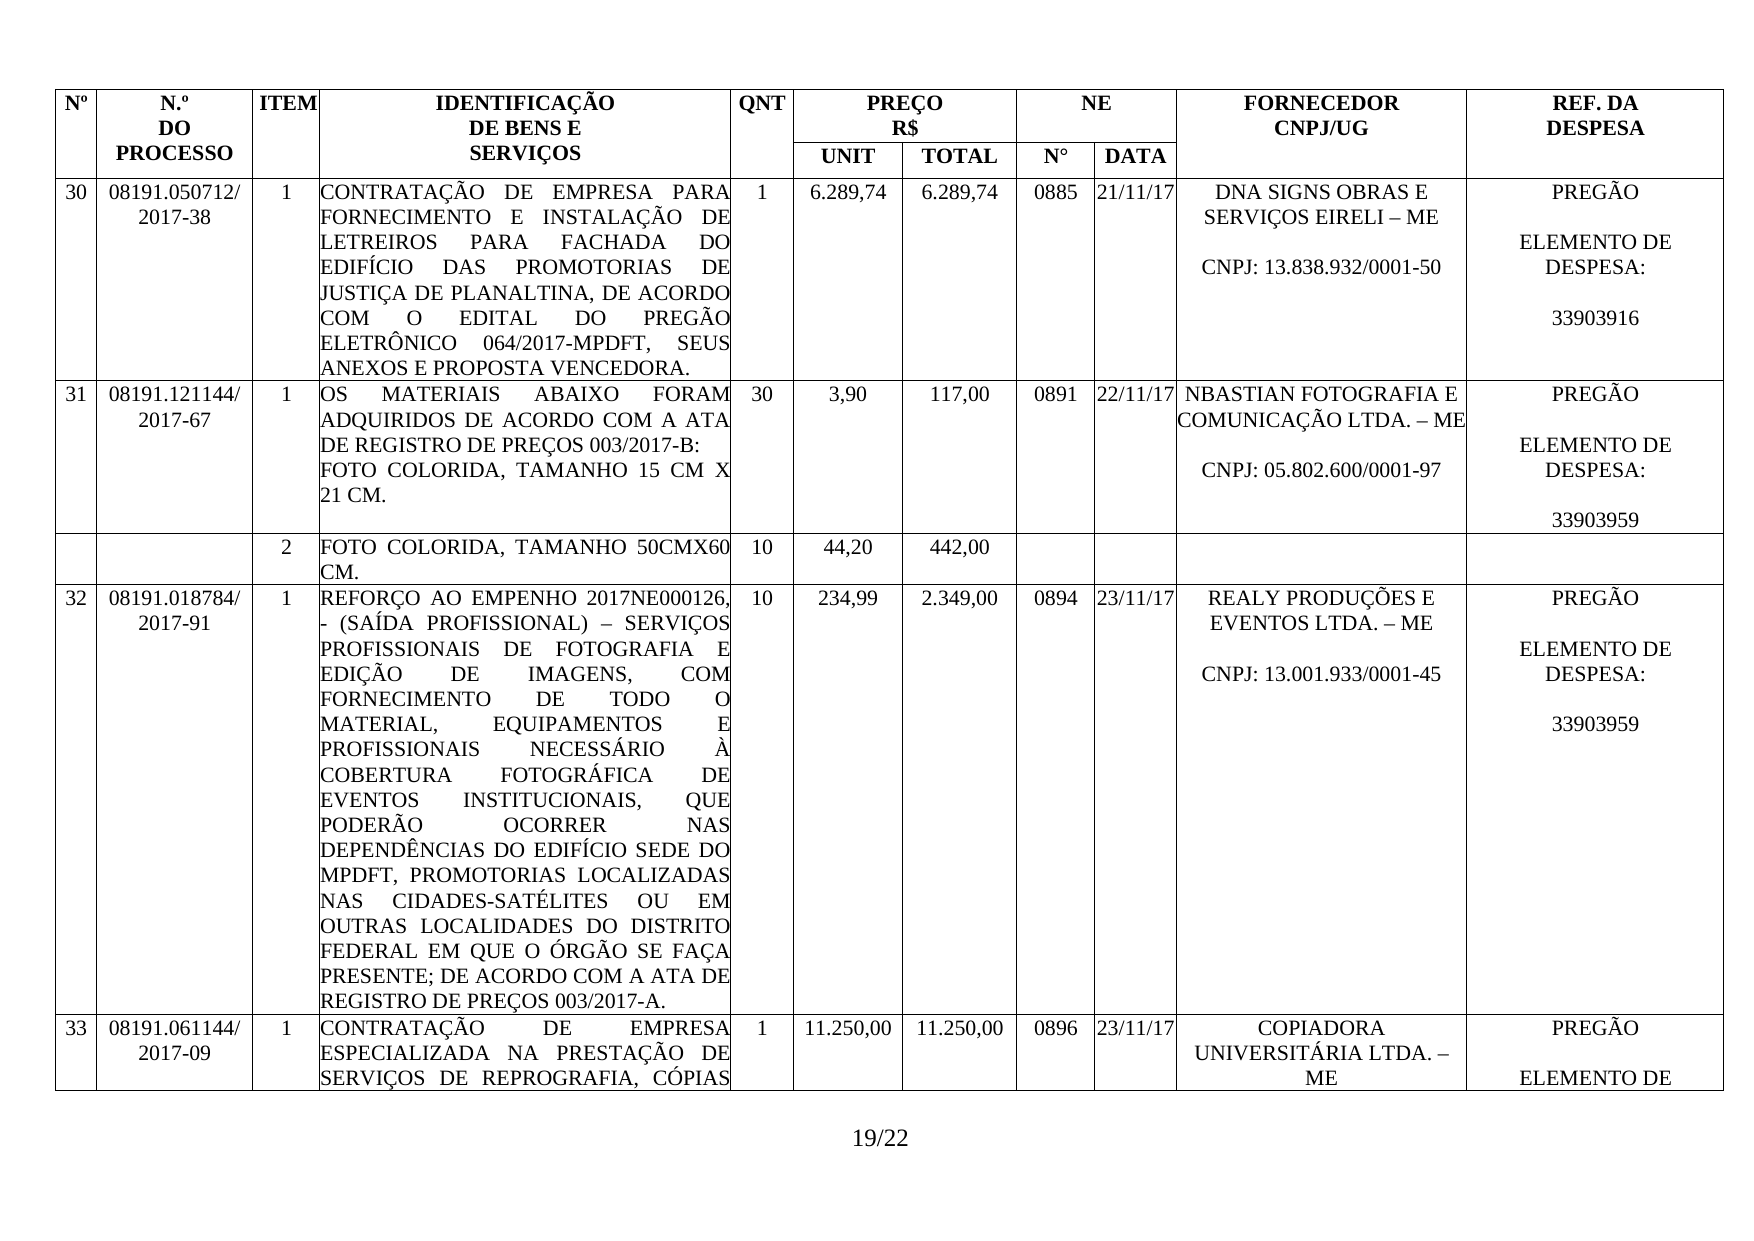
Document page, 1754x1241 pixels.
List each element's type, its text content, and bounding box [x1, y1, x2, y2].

table_cell 1 [253, 1015, 319, 1090]
table_cell 234,99 [794, 585, 902, 1014]
table_cell 3,90 [794, 381, 902, 533]
table_cell 08191.121144/ 2017-67 [97, 381, 252, 533]
table_header NE [1017, 90, 1176, 142]
table_cell 30 [56, 179, 96, 380]
table_cell 08191.061144/ 2017-09 [97, 1015, 252, 1090]
table_cell REFORÇO AO EMPENHO 2017NE000126, - (SAÍDA PROFISSIONAL) – SERVIÇOS PROFISSIONAIS DE FOTOGRAFIA E EDIÇÃO DE IMAGENS, COM FORNECIMENTO DE TODO O MATERIAL, EQUIPAMENTOS E PROFISSIONAIS NECESSÁRIO À COBERTURA FOTOGRÁFICA DE EVENTOS INSTITUCIONAIS, QUE PODERÃO OCORRER NAS DEPENDÊNCIAS DO EDIFÍCIO SEDE DO MPDFT, PROMOTORIAS LOCALIZADAS NAS CIDADES-SATÉLITES OU EM OUTRAS LOCALIDADES DO DISTRITO FEDERAL EM QUE O ÓRGÃO SE FAÇA PRESENTE; DE ACORDO COM A ATA DE REGISTRO DE PREÇOS 003/2017-A. [320, 585, 730, 1014]
table_header PREÇO R$ [794, 90, 1016, 142]
table_cell 1 [731, 179, 793, 380]
table_cell 0896 [1017, 1015, 1094, 1090]
table_cell 117,00 [903, 381, 1016, 533]
table_cell 1 [253, 381, 319, 533]
table_cell UNIT [794, 143, 902, 178]
table_cell 33 [56, 1015, 96, 1090]
table_cell 30 [731, 381, 793, 533]
table_cell 2 [253, 534, 319, 584]
table_cell 10 [731, 534, 793, 584]
table_cell [1017, 534, 1094, 584]
table_cell 1 [253, 179, 319, 380]
table_header QNT [731, 90, 793, 178]
table_cell PREGÃO ELEMENTO DE DESPESA: 33903959 [1467, 585, 1723, 1014]
table_cell DNA SIGNS OBRAS E SERVIÇOS EIRELI – ME CNPJ: 13.838.932/0001-50 [1177, 179, 1466, 380]
table_cell 44,20 [794, 534, 902, 584]
table_cell 08191.050712/ 2017-38 [97, 179, 252, 380]
table_cell [56, 534, 96, 584]
table_cell CONTRATAÇÃO DE EMPRESA PARA FORNECIMENTO E INSTALAÇÃO DE LETREIROS PARA FACHADA DO EDIFÍCIO DAS PROMOTORIAS DE JUSTIÇA DE PLANALTINA, DE ACORDO COM O EDITAL DO PREGÃO ELETRÔNICO 064/2017-MPDFT, SEUS ANEXOS E PROPOSTA VENCEDORA. [320, 179, 730, 380]
table_cell FOTO COLORIDA, TAMANHO 50CMX60 CM. [320, 534, 730, 584]
table_cell REALY PRODUÇÕES E EVENTOS LTDA. – ME CNPJ: 13.001.933/0001-45 [1177, 585, 1466, 1014]
table_cell PREGÃO ELEMENTO DE DESPESA: 33903916 [1467, 179, 1723, 380]
table_cell CONTRATAÇÃO DE EMPRESA ESPECIALIZADA NA PRESTAÇÃO DE SERVIÇOS DE REPROGRAFIA, CÓPIAS [320, 1015, 730, 1090]
table_cell 11.250,00 [903, 1015, 1016, 1090]
table_cell 08191.018784/ 2017-91 [97, 585, 252, 1014]
table_header FORNECEDOR CNPJ/UG [1177, 90, 1466, 178]
table_cell NBASTIAN FOTOGRAFIA E COMUNICAÇÃO LTDA. – ME CNPJ: 05.802.600/0001-97 [1177, 381, 1466, 533]
table_cell 23/11/17 [1095, 585, 1176, 1014]
table_cell N° [1017, 143, 1094, 178]
table_cell 10 [731, 585, 793, 1014]
table_header Nº [56, 90, 96, 178]
table_cell 0894 [1017, 585, 1094, 1014]
table_header ITEM [253, 90, 319, 178]
table_cell PREGÃO ELEMENTO DE DESPESA: 33903959 [1467, 381, 1723, 533]
table_header IDENTIFICAÇÃO DE BENS E SERVIÇOS [320, 90, 730, 178]
table_cell 21/11/17 [1095, 179, 1176, 380]
table_cell [1467, 534, 1723, 584]
table_cell 1 [731, 1015, 793, 1090]
table_cell 6.289,74 [903, 179, 1016, 380]
table_cell DATA [1095, 143, 1176, 178]
table_cell COPIADORA UNIVERSITÁRIA LTDA. – ME [1177, 1015, 1466, 1090]
table_cell 0885 [1017, 179, 1094, 380]
table_cell OS MATERIAIS ABAIXO FORAM ADQUIRIDOS DE ACORDO COM A ATA DE REGISTRO DE PREÇOS 003/2017-B: FOTO COLORIDA, TAMANHO 15 CM X 21 CM. [320, 381, 730, 533]
table_cell 23/11/17 [1095, 1015, 1176, 1090]
table_cell 22/11/17 [1095, 381, 1176, 533]
table_header N.º DO PROCESSO [97, 90, 252, 178]
table_cell 2.349,00 [903, 585, 1016, 1014]
table_cell 11.250,00 [794, 1015, 902, 1090]
table_cell [1177, 534, 1466, 584]
table_cell [1095, 534, 1176, 584]
table_cell 1 [253, 585, 319, 1014]
table_cell 32 [56, 585, 96, 1014]
table_cell PREGÃO ELEMENTO DE [1467, 1015, 1723, 1090]
table_header REF. DA DESPESA [1467, 90, 1723, 178]
table_cell TOTAL [903, 143, 1016, 178]
table_cell 31 [56, 381, 96, 533]
table_cell 442,00 [903, 534, 1016, 584]
table_cell [97, 534, 252, 584]
table_cell 0891 [1017, 381, 1094, 533]
table_cell 6.289,74 [794, 179, 902, 380]
